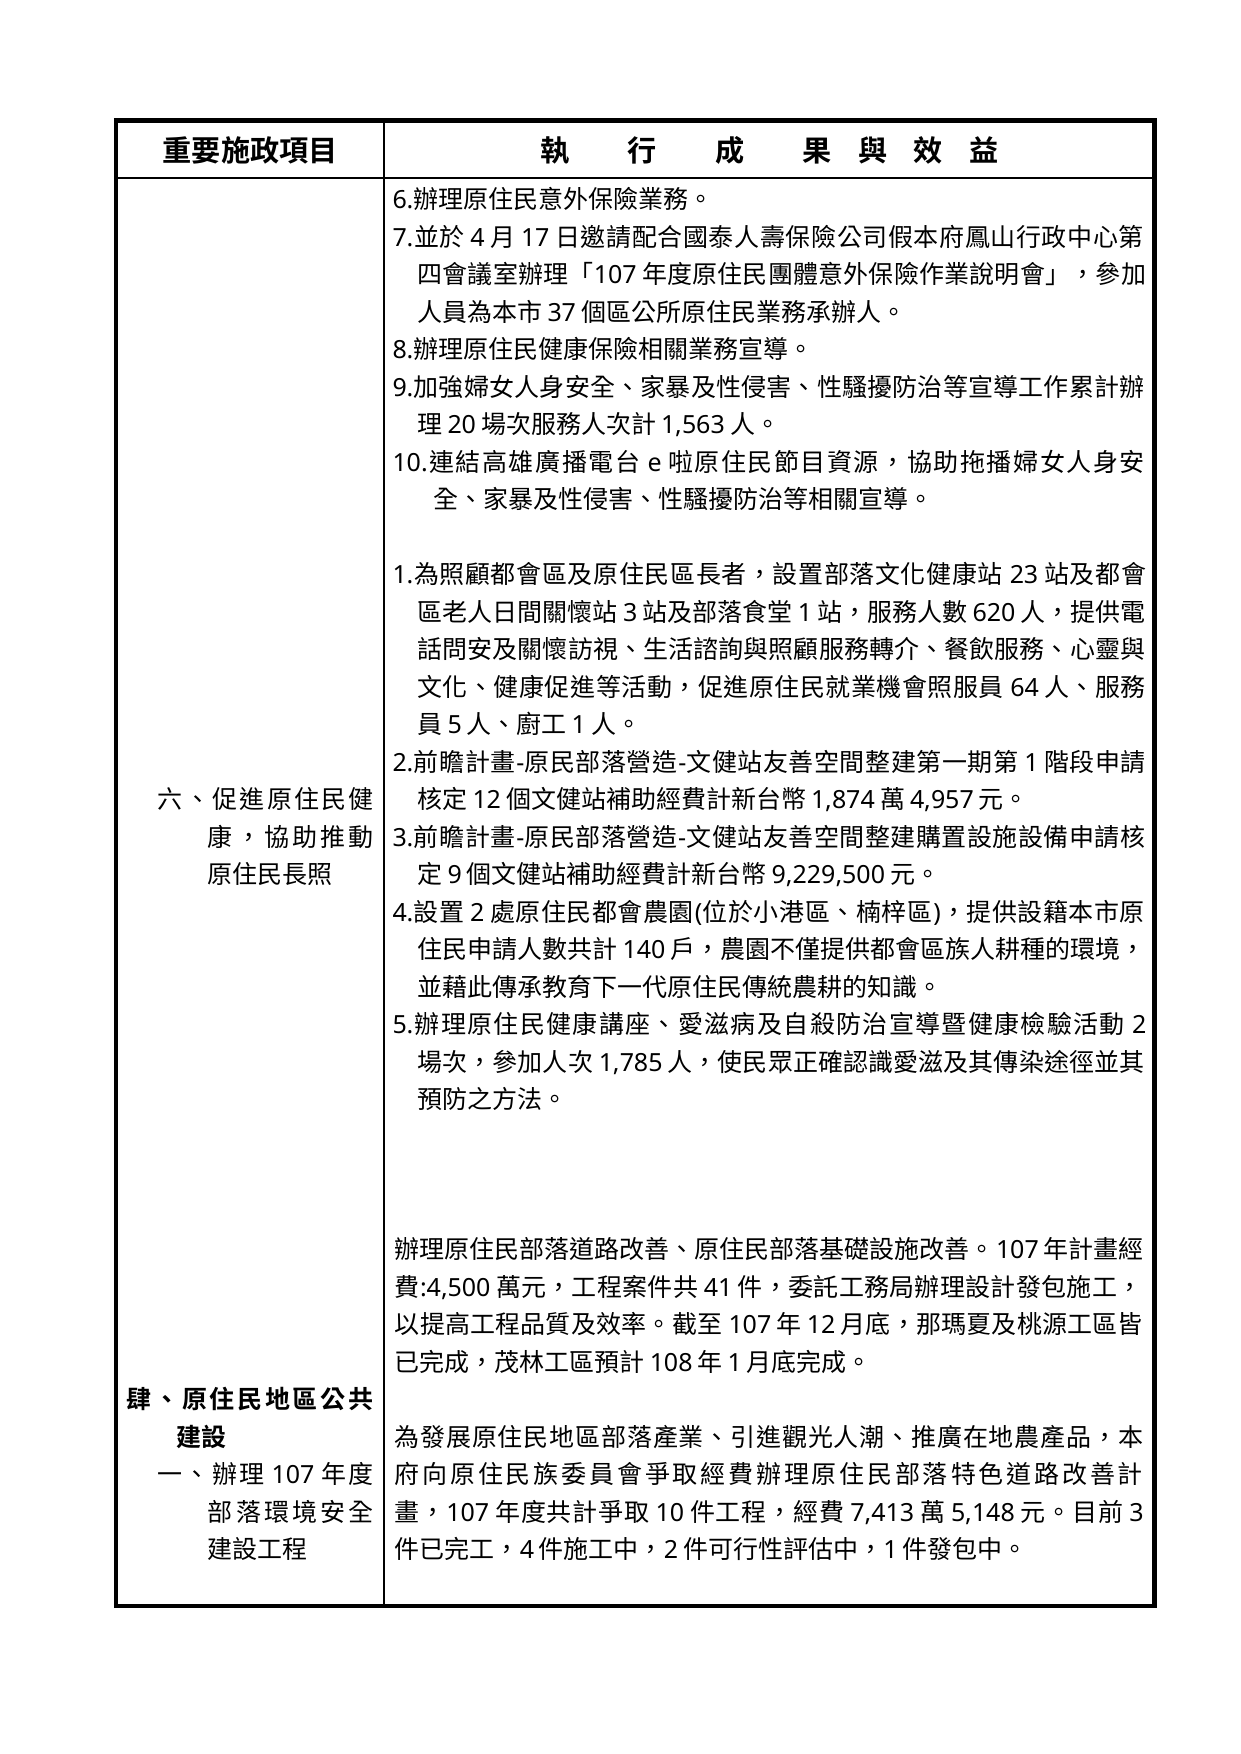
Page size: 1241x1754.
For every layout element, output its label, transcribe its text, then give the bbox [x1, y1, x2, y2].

table_cell 6.辦理原住民意外保險業務。 7.並於4月17日邀請配合國泰人壽保險公司假本府鳳山行政中心第四會議室辦理「107年度原住民團體意外保險作業說明會」，參加人員為本市37個區公所原住民業務承辦人。 8.辦理原住民健康保險相關業務宣導。 9.加強婦女人身安全、家暴及性侵害、性騷擾防治等宣導工作累計辦理20場次服務人次計1,563人。 10.連結高雄廣播電台e啦原住民節目資源，協助拖播婦女人身安全、家暴及性侵害、性騷擾防治等相關宣導。 1.為照顧都會區及原住民區長者，設置部落文化健康站23站及都會區老人日間關懷站3站及部落食堂1站，服務人數620人，提供電話問安及關懷訪視、生活諮詢與照顧服務轉介、餐飲服務、心靈與文化、健康促進等活動，促進原住民就業機會照服員64人、服務員5人、廚工1人。 2.前瞻計畫-原民部落營造-文健站友善空間整建第一期第1階段申請核定12個文健站補助經費計新台幣1,874萬4,957元。 3.前瞻計畫-原民部落營造-文健站友善空間整建購置設施設備申請核定9個文健站補助經費計新台幣9,229,500元。 4.設置2處原住民都會農園(位於小港區、楠梓區)，提供設籍本市原住民申請人數共計140戶，農園不僅提供都會區族人耕種的環境，並藉此傳承教育下一代原住民傳統農耕的知識。 5.辦理原住民健康講座、愛滋病及自殺防治宣導暨健康檢驗活動2 場次，參加人次1,785人，使民眾正確認識愛滋及其傳染途徑並其預防之方法。 辦理原住民部落道路改善、原住民部落基礎設施改善。107年計畫經費:4,500萬元，工程案件共41件，委託工務局辦理設計發包施工，以提高工程品質及效率。截至107年12月底，那瑪夏及桃源工區皆已完成，茂林工區預計108年1月底完成。 為發展原住民地區部落產業、引進觀光人潮、推廣在地農產品，本府向原住民族委員會爭取經費辦理原住民部落特色道路改善計畫，107年度共計爭取10件工程，經費7,413萬5,148元。目前3件已完工，4件施工中，2件可行性評估中，1件發包中。 [385, 179, 1152, 1604]
table_header 重要施政項目 [118, 123, 383, 177]
table_header 執 行 成 果 與 效 益 [385, 123, 1152, 177]
table_cell 六、促進原住民健康，協助推動原住民長照 肆、原住民地區公共建設 一、辦理107年度部落環境安全建設工程 [118, 179, 383, 1604]
